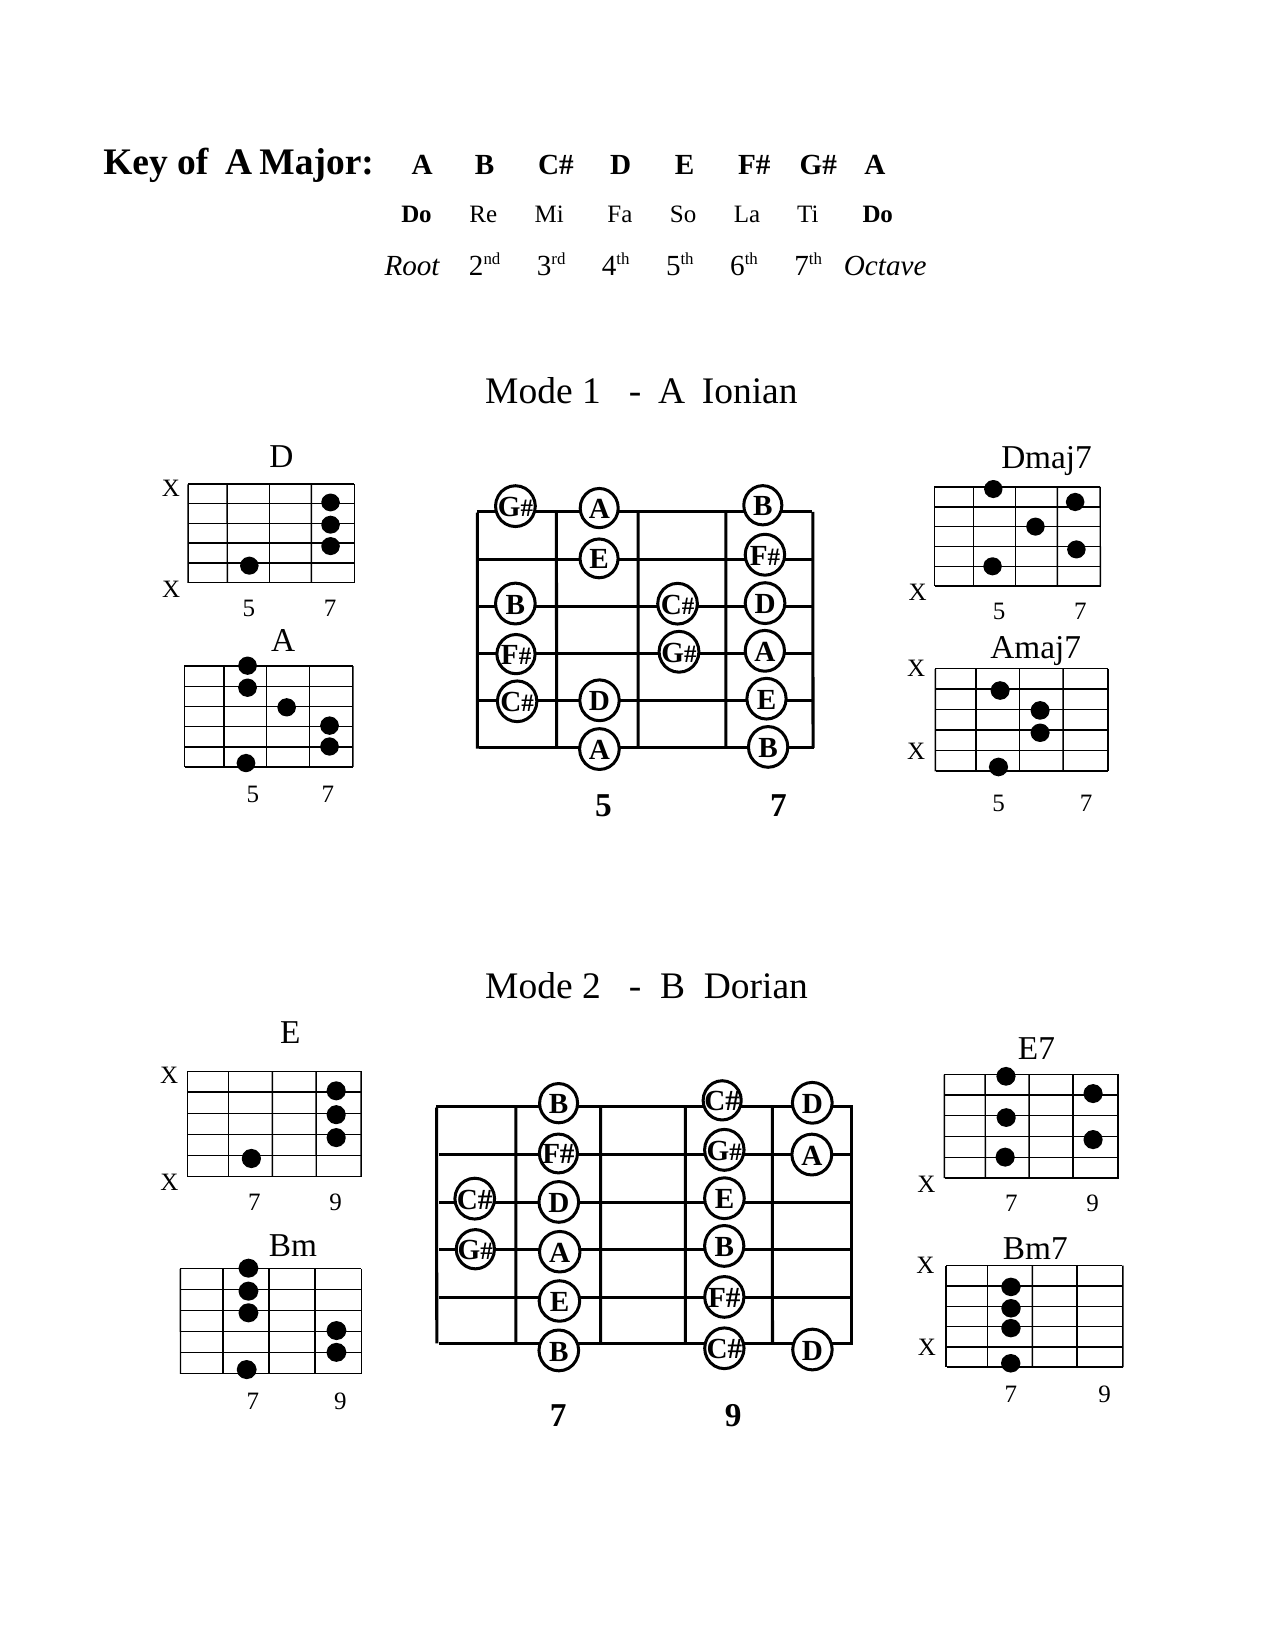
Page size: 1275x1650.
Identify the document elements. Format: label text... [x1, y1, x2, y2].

text Do Re Mi Fa So La Ti Do [0, 195, 1275, 228]
text Root 2nd 3rd 4th 5th 6th 7th Octave [0, 241, 1275, 284]
text Key of A Major: A B C# D E F# G# A [0, 139, 1275, 182]
